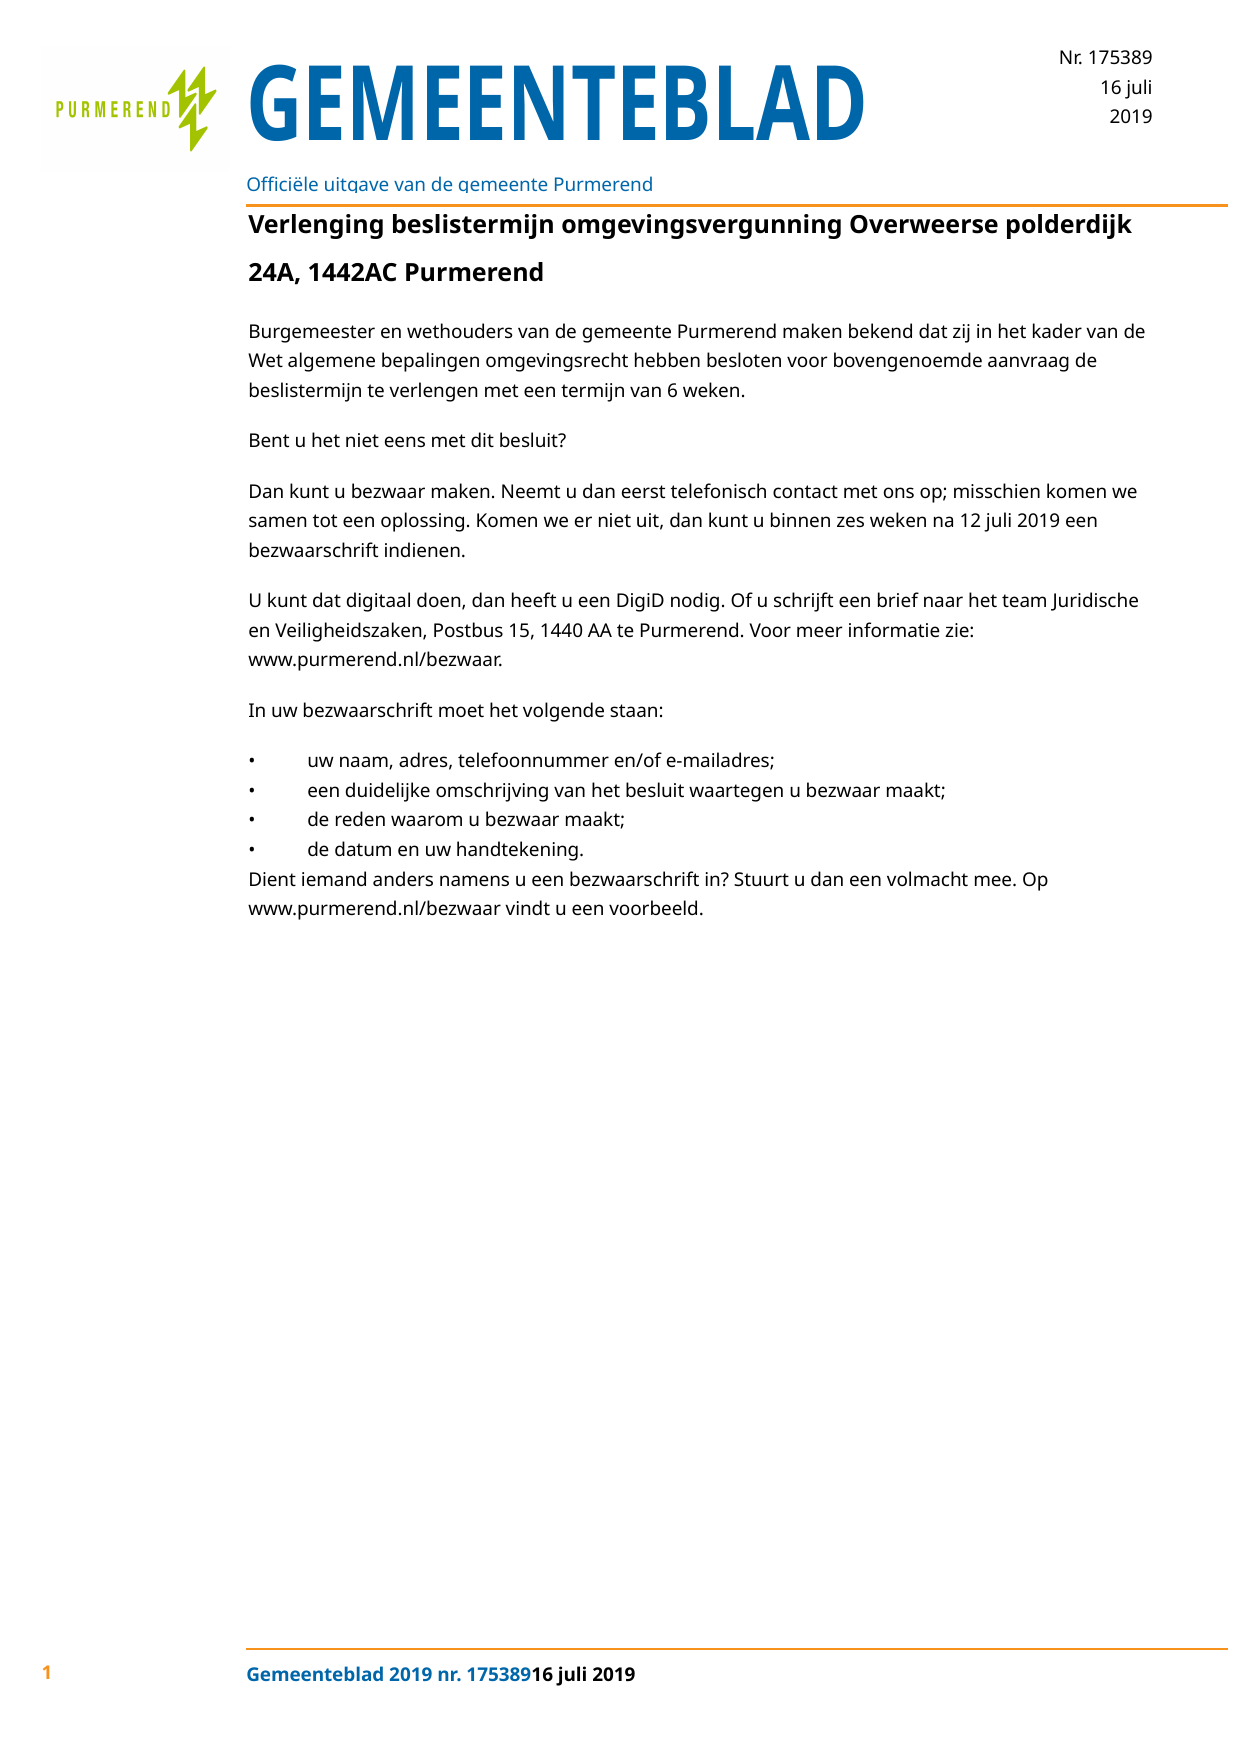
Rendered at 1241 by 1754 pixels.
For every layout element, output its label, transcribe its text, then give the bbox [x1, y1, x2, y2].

text Burgemeester en wethouders van de gemeente Purmerend maken bekend dat zij in het kader van de Wet algemene bepalingen omgevingsrecht hebben besloten voor bovengenoemde aanvraag de beslistermijn te verlengen met een termijn van 6 weken. [248, 318, 1152, 403]
list uw naam, adres, telefoonnummer en/of e-mailadres; [248, 747, 1152, 773]
list de reden waarom u bezwaar maakt; [248, 807, 1152, 832]
text Verlenging beslistermijn omgevingsvergunning Overweerse polderdijk 24A, 1442AC Purmerend [248, 207, 1152, 288]
text Dient iemand anders namens u een bezwaarschrift in? Stuurt u dan een volmacht mee. Op www.purmerend.nl/bezwaar vindt u een voorbeeld. [248, 866, 1152, 921]
text In uw bezwaarschrift moet het volgende staan: [248, 697, 1152, 723]
list de datum en uw handtekening. [248, 836, 1152, 862]
text Dan kunt u bezwaar maken. Neemt u dan eerst telefonisch contact met ons op; misschien komen we samen tot een oplossing. Komen we er niet uit, dan kunt u binnen zes weken na 12 juli 2019 een bezwaarschrift indienen. [248, 478, 1152, 563]
picture [41, 47, 231, 172]
list een duidelijke omschrijving van het besluit waartegen u bezwaar maakt; [248, 777, 1152, 803]
text Bent u het niet eens met dit besluit? [248, 427, 1152, 453]
text U kunt dat digitaal doen, dan heeft u een DigiD nodig. Of u schrijft een brief naar het team Juridische en Veiligheidszaken, Postbus 15, 1440 AA te Purmerend. Voor meer informatie zie: www.purmerend.nl/bezwaar. [248, 587, 1152, 672]
